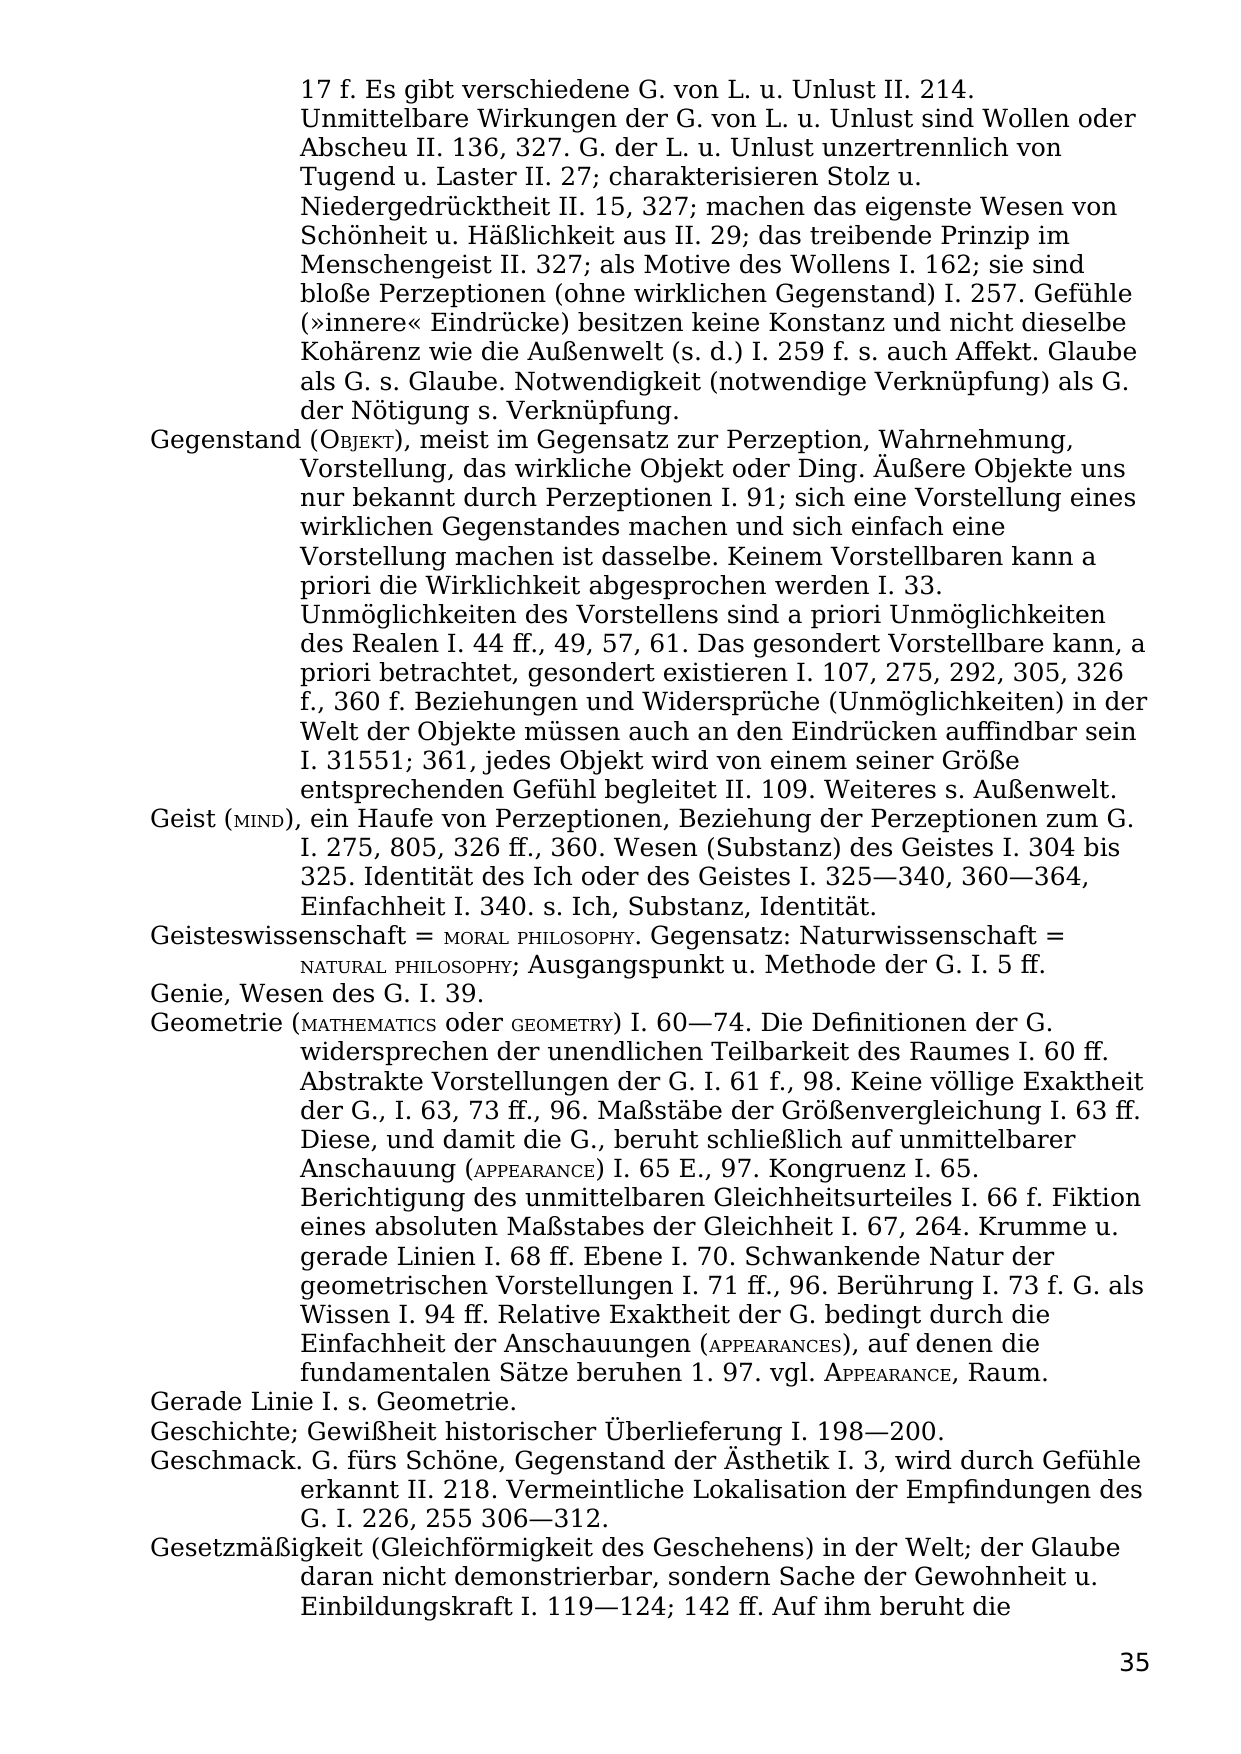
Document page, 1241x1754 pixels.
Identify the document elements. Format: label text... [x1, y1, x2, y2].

text Geisteswissenschaft = moral philosophy. Gegensatz: Naturwissenschaft = natural philosophy; Ausgangspunkt u. Methode der G. I. 5 ff. [150, 921, 1151, 979]
text 17 f. Es gibt verschiedene G. von L. u. Unlust II. 214. Unmittelbare Wirkungen der G. von L. u. Unlust sind Wollen oder Abscheu II. 136, 327. G. der L. u. Unlust unzertrennlich von Tugend u. Laster II. 27; charakterisieren Stolz u. Niedergedrücktheit II. 15, 327; machen das eigenste Wesen von Schönheit u. Häßlichkeit aus II. 29; das treibende Prinzip im Menschengeist II. 327; als Motive des Wollens I. 162; sie sind bloße Perzeptionen (ohne wirklichen Gegenstand) I. 257. Gefühle (»innere« Eindrücke) besitzen keine Konstanz und nicht dieselbe Kohärenz wie die Außenwelt (s. d.) I. 259 f. s. auch Affekt. Glaube als G. s. Glaube. Notwendigkeit (notwendige Verknüpfung) als G. der Nötigung s. Verknüpfung. [150, 75, 1151, 425]
text Genie, Wesen des G. I. 39. [150, 979, 1151, 1008]
text Geist (mind), ein Haufe von Perzeptionen, Beziehung der Perzeptionen zum G. I. 275, 805, 326 ff., 360. Wesen (Substanz) des Geistes I. 304 bis 325. Identität des Ich oder des Geistes I. 325—340, 360—364, Einfachheit I. 340. s. Ich, Substanz, Identität. [150, 804, 1151, 921]
text Gegenstand (Objekt), meist im Gegensatz zur Perzeption, Wahrnehmung, Vorstellung, das wirkliche Objekt oder Ding. Äußere Objekte uns nur bekannt durch Perzeptionen I. 91; sich eine Vorstellung eines wirklichen Gegenstandes machen und sich einfach eine Vorstellung machen ist dasselbe. Keinem Vorstellbaren kann a priori die Wirklichkeit abgesprochen werden I. 33. Unmöglichkeiten des Vorstellens sind a priori Unmöglichkeiten des Realen I. 44 ff., 49, 57, 61. Das gesondert Vorstellbare kann, a priori betrachtet, gesondert existieren I. 107, 275, 292, 305, 326 f., 360 f. Beziehungen und Widersprüche (Unmöglichkeiten) in der Welt der Objekte müssen auch an den Eindrücken auffindbar sein I. 31551; 361, jedes Objekt wird von einem seiner Größe entsprechenden Gefühl begleitet II. 109. Weiteres s. Außenwelt. [150, 425, 1151, 804]
text Geschichte; Gewißheit historischer Überlieferung I. 198—200. [150, 1417, 1151, 1446]
text Gesetzmäßigkeit (Gleichförmigkeit des Geschehens) in der Welt; der Glaube daran nicht demonstrierbar, sondern Sache der Gewohnheit u. Einbildungskraft I. 119—124; 142 ff. Auf ihm beruht die [150, 1533, 1151, 1621]
text Geometrie (mathematics oder geometry) I. 60—74. Die Definitionen der G. widersprechen der unendlichen Teilbarkeit des Raumes I. 60 ff. Abstrakte Vorstellungen der G. I. 61 f., 98. Keine völlige Exaktheit der G., I. 63, 73 ff., 96. Maßstäbe der Größenvergleichung I. 63 ff. Diese, und damit die G., beruht schließlich auf unmittelbarer Anschauung (appearance) I. 65 E., 97. Kongruenz I. 65. Berichtigung des unmittelbaren Gleichheits­urteiles I. 66 f. Fiktion eines absoluten Maßstabes der Gleichheit I. 67, 264. Krumme u. gerade Linien I. 68 ff. Ebene I. 70. Schwankende Natur der geometrischen Vorstellungen I. 71 ff., 96. Berührung I. 73 f. G. als Wissen I. 94 ff. Relative Exaktheit der G. bedingt durch die Einfachheit der Anschauungen (appearances), auf denen die fundamentalen Sätze beruhen 1. 97. vgl. Appearance, Raum. [150, 1008, 1151, 1387]
text Geschmack. G. fürs Schöne, Gegenstand der Ästhetik I. 3, wird durch Gefühle erkannt II. 218. Vermeintliche Lokalisation der Empfindungen des G. I. 226, 255 306—312. [150, 1446, 1151, 1533]
text Gerade Linie I. s. Geometrie. [150, 1387, 1151, 1417]
